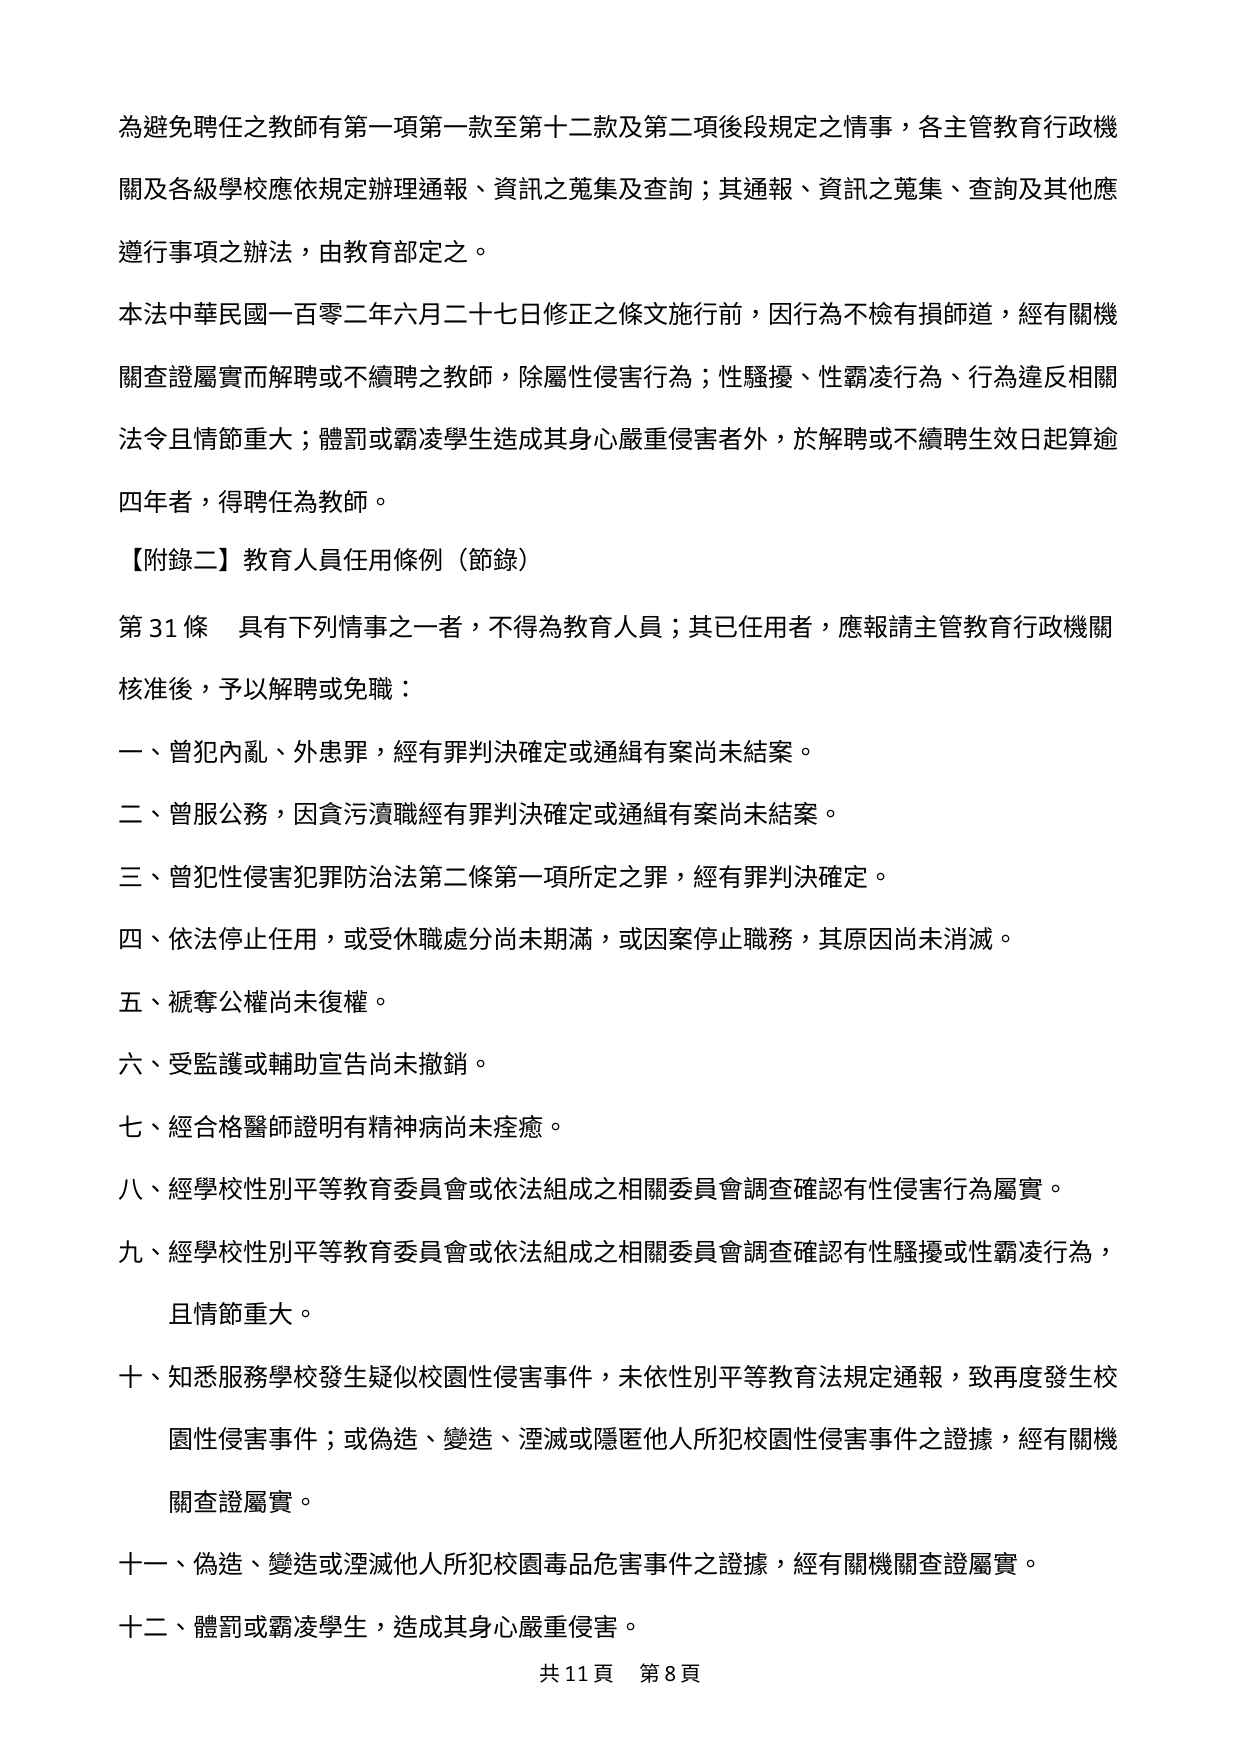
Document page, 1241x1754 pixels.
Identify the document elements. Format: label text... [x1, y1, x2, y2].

text 第31條 具有下列情事之一者，不得為教育人員；其已任用者，應報請主管教育行政機關核准後，予以解聘或免職： [118, 586, 1122, 711]
text 【附錄二】教育人員任用條例（節錄） [118, 536, 1122, 578]
text 五、褫奪公權尚未復權。 [118, 961, 1122, 1023]
text 本法中華民國一百零二年六月二十七日修正之條文施行前，因行為不檢有損師道，經有關機關查證屬實而解聘或不續聘之教師，除屬性侵害行為；性騷擾、性霸凌行為、行為違反相關法令且情節重大；體罰或霸凌學生造成其身心嚴重侵害者外，於解聘或不續聘生效日起算逾四年者，得聘任為教師。 [118, 273, 1122, 523]
text 十一、偽造、變造或湮滅他人所犯校園毒品危害事件之證據，經有關機關查證屬實。 [118, 1523, 1122, 1586]
text 三、曾犯性侵害犯罪防治法第二條第一項所定之罪，經有罪判決確定。 [118, 836, 1122, 898]
text 六、受監護或輔助宣告尚未撤銷。 [118, 1023, 1122, 1086]
text 十二、體罰或霸凌學生，造成其身心嚴重侵害。 [118, 1586, 1122, 1648]
text 八、經學校性別平等教育委員會或依法組成之相關委員會調查確認有性侵害行為屬實。 [118, 1148, 1122, 1211]
text 九、經學校性別平等教育委員會或依法組成之相關委員會調查確認有性騷擾或性霸凌行為，且情節重大。 [118, 1211, 1122, 1336]
text 為避免聘任之教師有第一項第一款至第十二款及第二項後段規定之情事，各主管教育行政機關及各級學校應依規定辦理通報、資訊之蒐集及查詢；其通報、資訊之蒐集、查詢及其他應遵行事項之辦法，由教育部定之。 [118, 86, 1122, 273]
text 七、經合格醫師證明有精神病尚未痊癒。 [118, 1086, 1122, 1148]
text 十、知悉服務學校發生疑似校園性侵害事件，未依性別平等教育法規定通報，致再度發生校園性侵害事件；或偽造、變造、湮滅或隱匿他人所犯校園性侵害事件之證據，經有關機關查證屬實。 [118, 1336, 1122, 1523]
text 四、依法停止任用，或受休職處分尚未期滿，或因案停止職務，其原因尚未消滅。 [118, 898, 1122, 961]
text 二、曾服公務，因貪污瀆職經有罪判決確定或通緝有案尚未結案。 [118, 773, 1122, 836]
text 一、曾犯內亂、外患罪，經有罪判決確定或通緝有案尚未結案。 [118, 711, 1122, 773]
